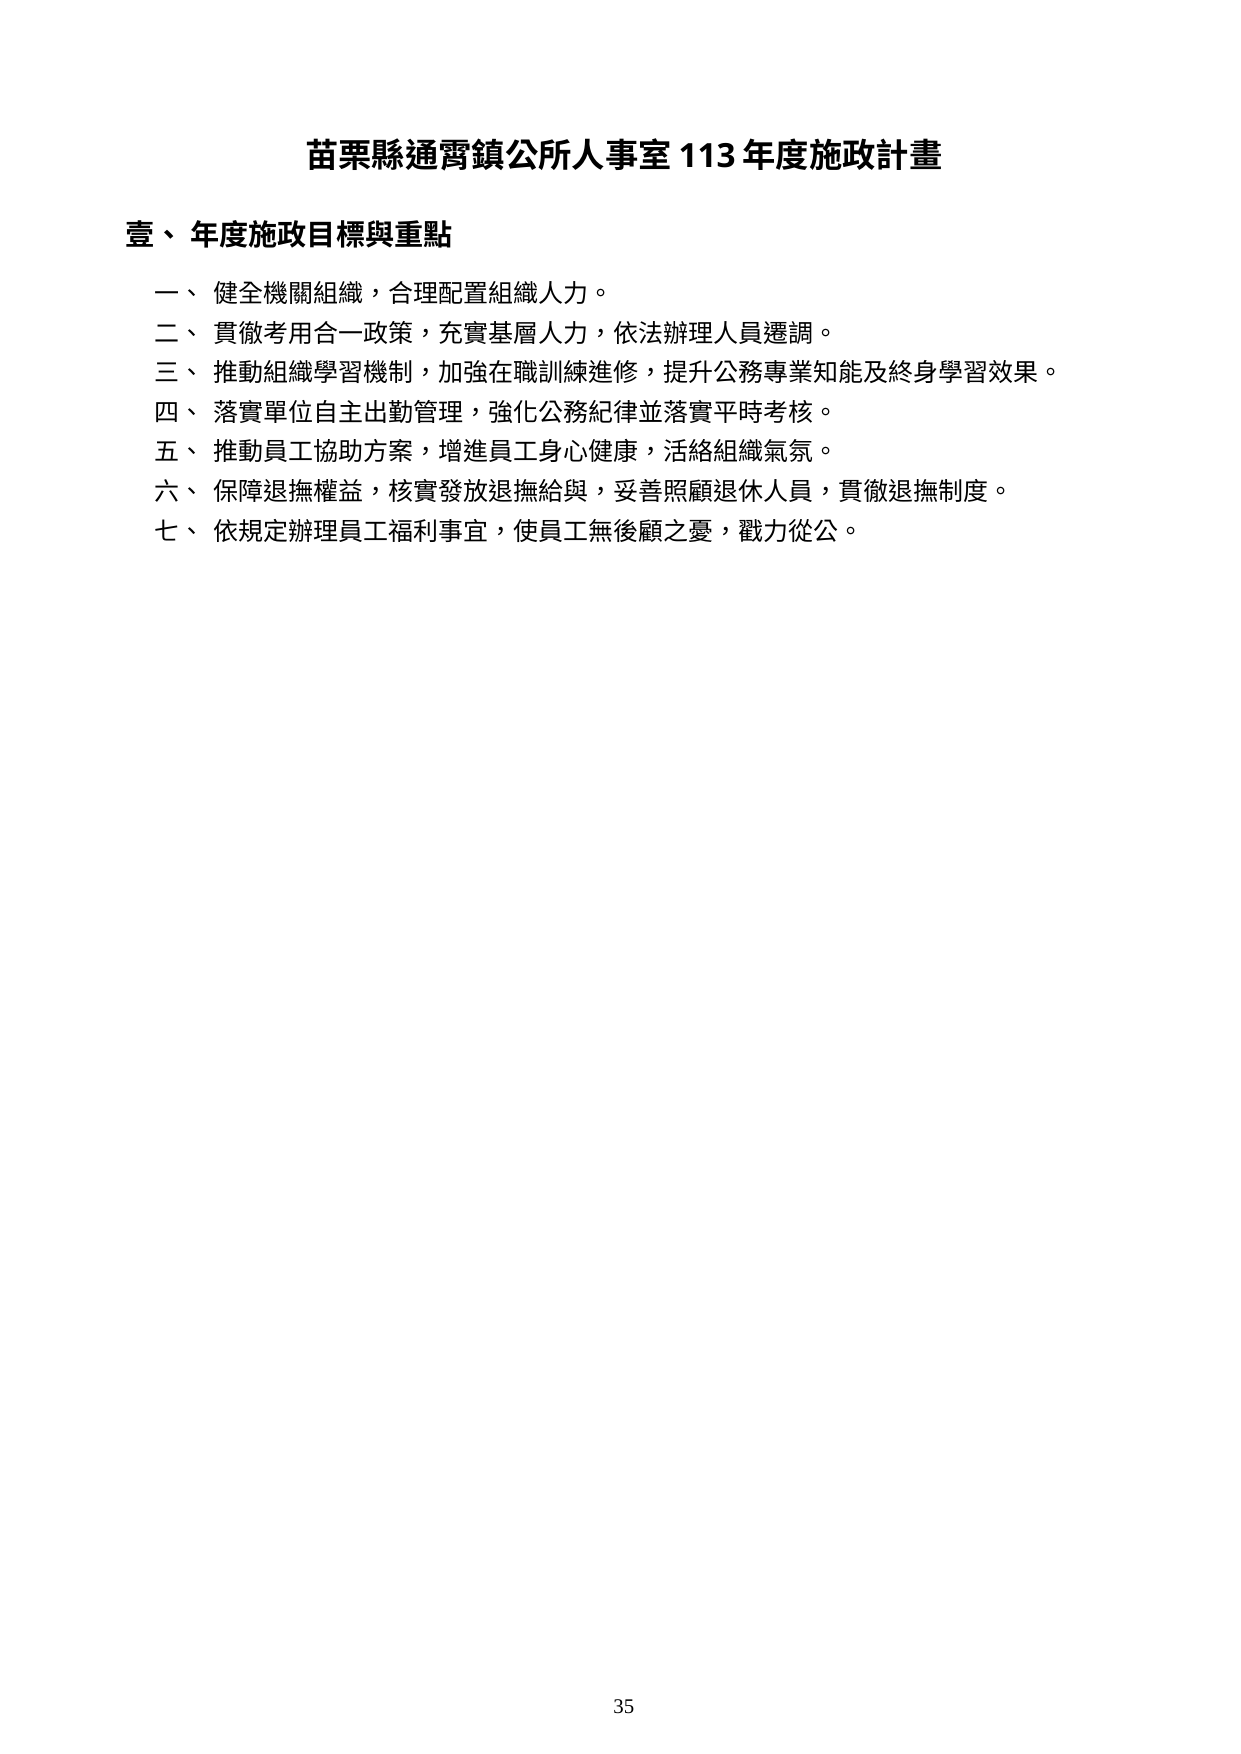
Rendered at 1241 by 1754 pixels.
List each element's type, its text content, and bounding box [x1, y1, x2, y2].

list 保障退撫權益，核實發放退撫給與，妥善照顧退休人員，貫徹退撫制度。 [154, 470, 1122, 509]
list 年度施政目標與重點 [125, 193, 1122, 272]
list 落實單位自主出勤管理，強化公務紀律並落實平時考核。 [154, 391, 1122, 430]
list 推動員工協助方案，增進員工身心健康，活絡組織氣氛。 [154, 430, 1122, 470]
text 苗栗縣通霄鎮公所人事室113年度施政計畫 [125, 113, 1122, 193]
list 依規定辦理員工福利事宜，使員工無後顧之憂，戳力從公。 [154, 509, 1122, 549]
list 健全機關組織，合理配置組織人力。 [154, 272, 1122, 311]
list 貫徹考用合一政策，充實基層人力，依法辦理人員遷調。 [154, 311, 1122, 351]
list 推動組織學習機制，加強在職訓練進修，提升公務專業知能及終身學習效果。 [154, 351, 1122, 391]
